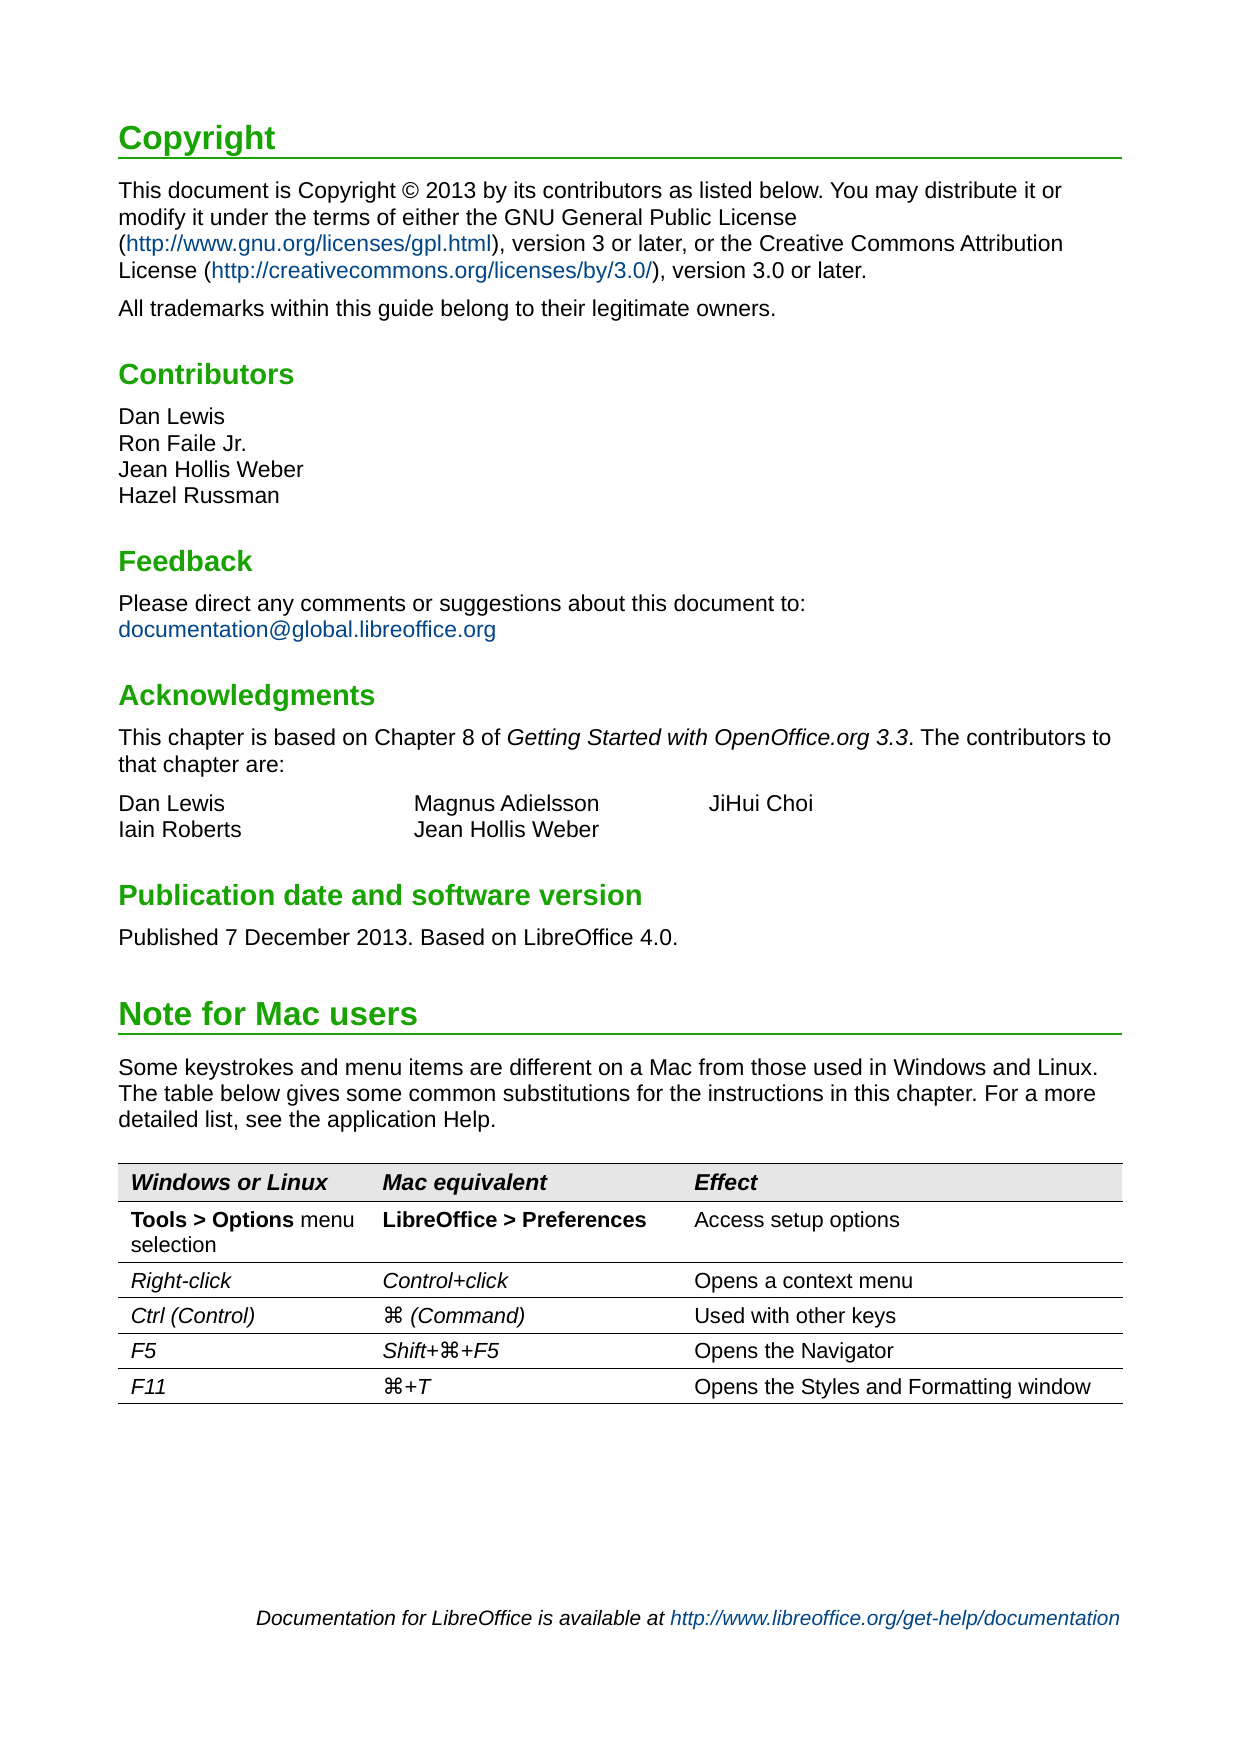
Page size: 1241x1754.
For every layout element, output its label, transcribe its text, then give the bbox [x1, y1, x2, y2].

text This chapter is based on Chapter 8 of Getting Started with OpenOffice.org 3.3. The contributors to that chapter are: [118, 724, 1122, 777]
table_cell Right-click [118, 1263, 370, 1297]
text Some keystrokes and menu items are different on a Mac from those used in Windows and Linux. The table below gives some common substitutions for the instructions in this chapter. For a more detailed list, see the application Help. [118, 1054, 1122, 1133]
table_cell Tools > Options menu selection [118, 1202, 370, 1262]
text Dan Lewis Magnus Adielsson JiHui Choi Iain Roberts Jean Hollis Weber [118, 789, 1122, 842]
subtitle Contributors [118, 357, 1122, 391]
table_cell Access setup options [682, 1202, 1122, 1262]
table_cell Control+click [370, 1263, 682, 1297]
table_header Effect [682, 1164, 1122, 1201]
subtitle Copyright [118, 118, 1122, 157]
text Published 7 December 2013. Based on LibreOffice 4.0. [118, 924, 1122, 950]
table_cell Ctrl (Control) [118, 1298, 370, 1332]
text Please direct any comments or suggestions about this document to: documentation@global.libreoffice.org [118, 590, 1122, 643]
text All trademarks within this guide belong to their legitimate owners. [118, 295, 1122, 322]
subtitle Acknowledgments [118, 678, 1122, 712]
table_header Windows or Linux [118, 1164, 370, 1201]
table_cell Opens the Styles and Formatting window [682, 1369, 1122, 1403]
table_cell ⌘+T [370, 1369, 682, 1403]
subtitle Feedback [118, 544, 1122, 578]
table_header Mac equivalent [370, 1164, 682, 1201]
table_cell Opens the Navigator [682, 1334, 1122, 1368]
table_cell Opens a context menu [682, 1263, 1122, 1297]
subtitle Note for Mac users [118, 994, 1122, 1033]
text This document is Copyright © 2013 by its contributors as listed below. You may distribute it or modify it under the terms of either the GNU General Public License (http://www.gnu.org/licenses/gpl.html), version 3 or later, or the Creative Commons Attribution License (http://creativecommons.org/licenses/by/3.0/), version 3.0 or later. [118, 177, 1122, 283]
text Dan Lewis Ron Faile Jr. Jean Hollis Weber Hazel Russman [118, 403, 1122, 509]
table_cell Shift+⌘+F5 [370, 1334, 682, 1368]
table_cell F5 [118, 1334, 370, 1368]
subtitle Publication date and software version [118, 878, 1122, 911]
table_cell F11 [118, 1369, 370, 1403]
table_cell LibreOffice > Preferences [370, 1202, 682, 1262]
table_cell ⌘ (Command) [370, 1298, 682, 1332]
table_cell Used with other keys [682, 1298, 1122, 1332]
